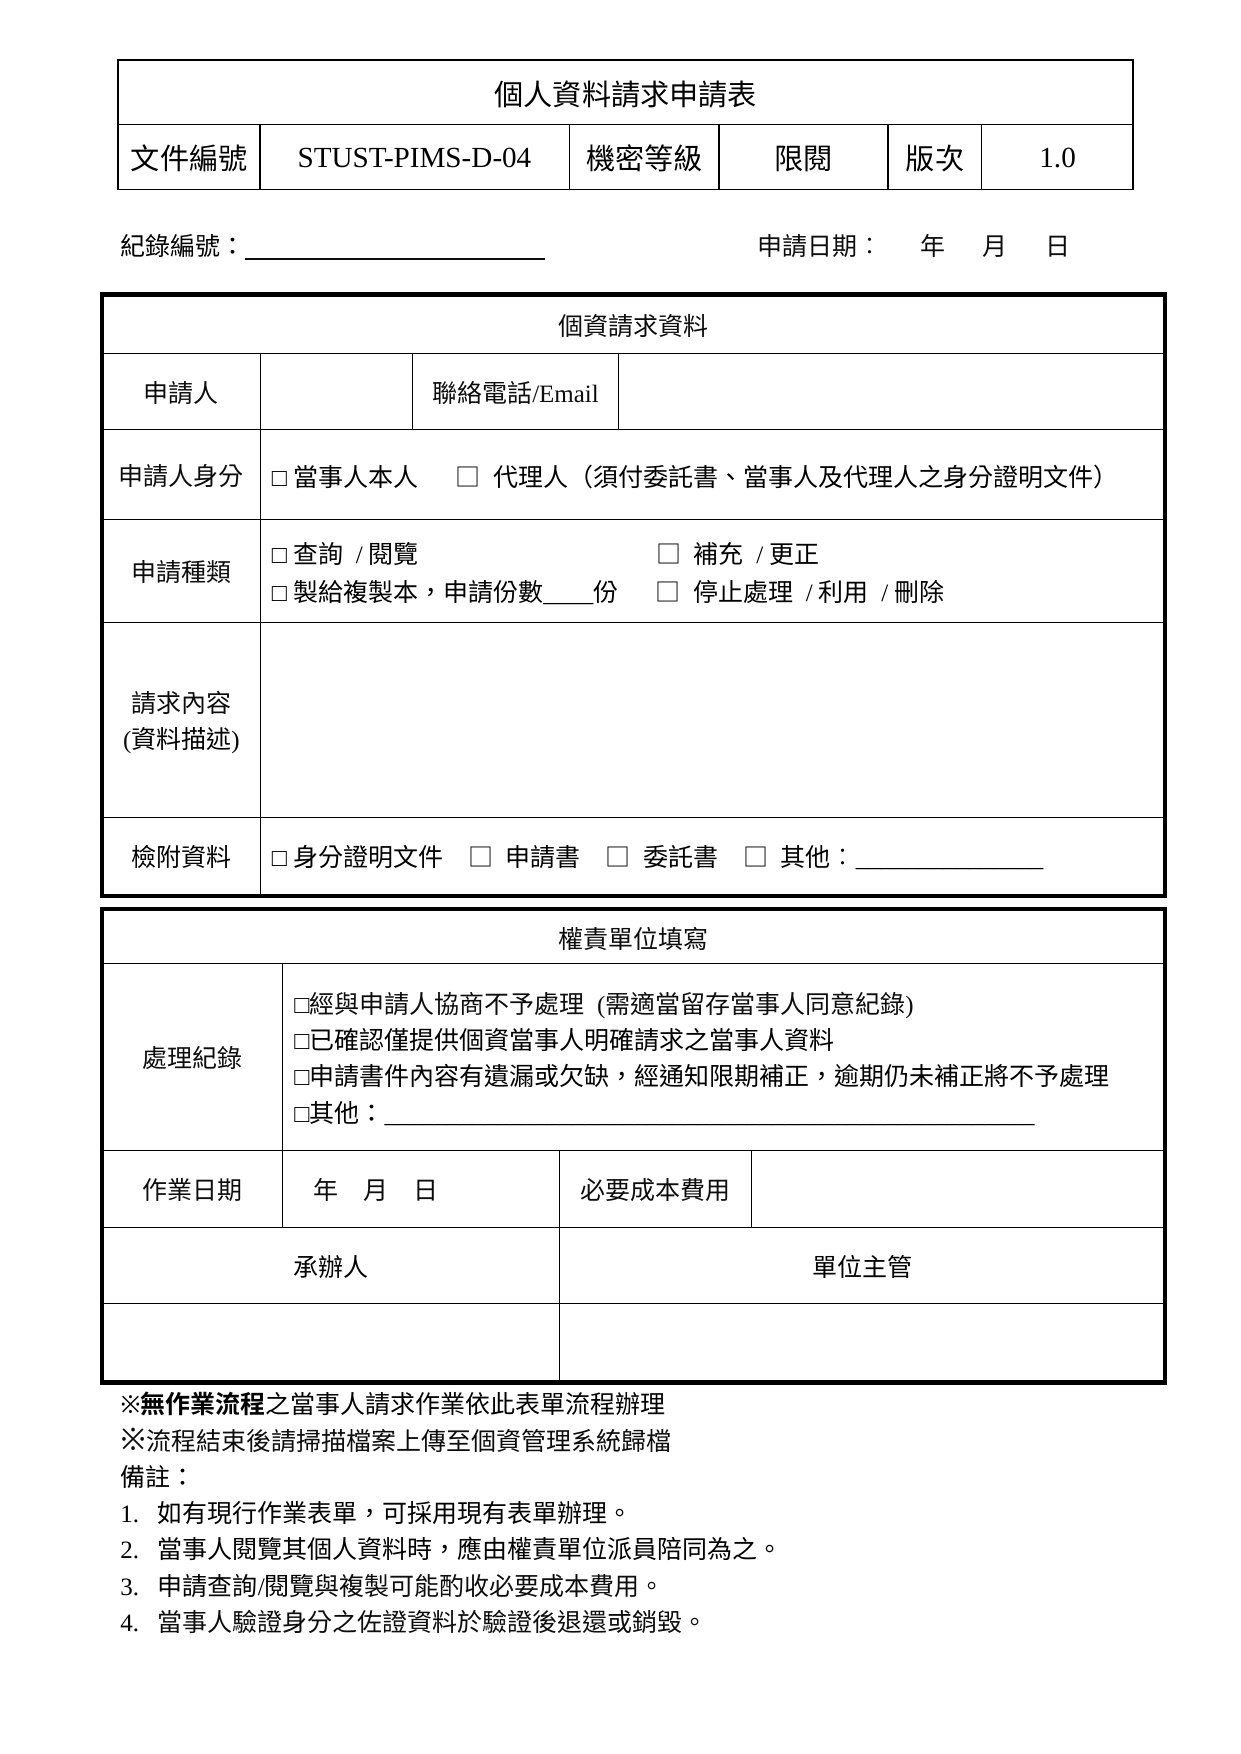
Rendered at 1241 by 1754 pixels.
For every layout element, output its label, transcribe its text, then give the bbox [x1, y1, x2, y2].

text ※流程結束後請掃描檔案上傳至個資管理系統歸檔 [120, 1421, 1120, 1457]
table_cell 作業日期 [104, 1151, 282, 1226]
table_header 個資請求資料 [104, 297, 1163, 352]
text 紀錄編號： 申請日期︰ 年 月 日 [120, 227, 1070, 263]
table_cell □ 查詢 / 閱覽 □ 補充 / 更正 □ 製給複製本，申請份數____份 □ 停止處理 / 利用 / 刪除 [261, 520, 1163, 622]
table_cell [560, 1304, 1163, 1380]
list 當事人驗證身分之佐證資料於驗證後退還或銷毀。 [120, 1602, 1120, 1639]
table_cell [102, 898, 1165, 907]
table_cell 單位主管 [560, 1228, 1163, 1303]
table_cell □經與申請人協商不予處理 (需適當留存當事人同意紀錄) □已確認僅提供個資當事人明確請求之當事人資料 □申請書件內容有遺漏或欠缺，經通知限期補正，逾期仍未補正將不予處理 □其他：____________________________________________________ [283, 964, 1163, 1150]
table_cell 處理紀錄 [104, 964, 282, 1150]
list 當事人閱覽其個人資料時，應由權責單位派員陪同為之。 [120, 1530, 1120, 1566]
table_cell 檢附資料 [104, 818, 260, 894]
table_cell 申請人 [104, 354, 260, 429]
table_cell [752, 1151, 1163, 1226]
table_cell 聯絡電話/Email [413, 354, 618, 429]
table_cell [261, 354, 412, 429]
table_cell [261, 623, 1163, 817]
list 申請查詢/閱覽與複製可能酌收必要成本費用。 [120, 1566, 1120, 1602]
table_cell □ 當事人本人 □ 代理人（須付委託書、當事人及代理人之身分證明文件） [261, 430, 1163, 519]
table_cell 申請種類 [104, 520, 260, 622]
table_cell 必要成本費用 [560, 1151, 751, 1226]
table_cell [619, 354, 1163, 429]
table_cell [104, 1304, 559, 1380]
list 如有現行作業表單，可採用現有表單辦理。 [120, 1494, 1120, 1530]
table_cell □ 身分證明文件 □ 申請書 □ 委託書 □ 其他︰_______________ [261, 818, 1163, 894]
table_cell 年 月 日 [283, 1151, 559, 1226]
table_cell 承辦人 [104, 1228, 559, 1303]
table_cell 請求內容 (資料描述) [104, 623, 260, 817]
table_cell 權責單位填寫 [104, 911, 1163, 963]
text ※無作業流程之當事人請求作業依此表單流程辦理 [120, 1385, 1120, 1421]
text 備註： [120, 1457, 1120, 1494]
table_cell 申請人身分 [104, 430, 260, 519]
